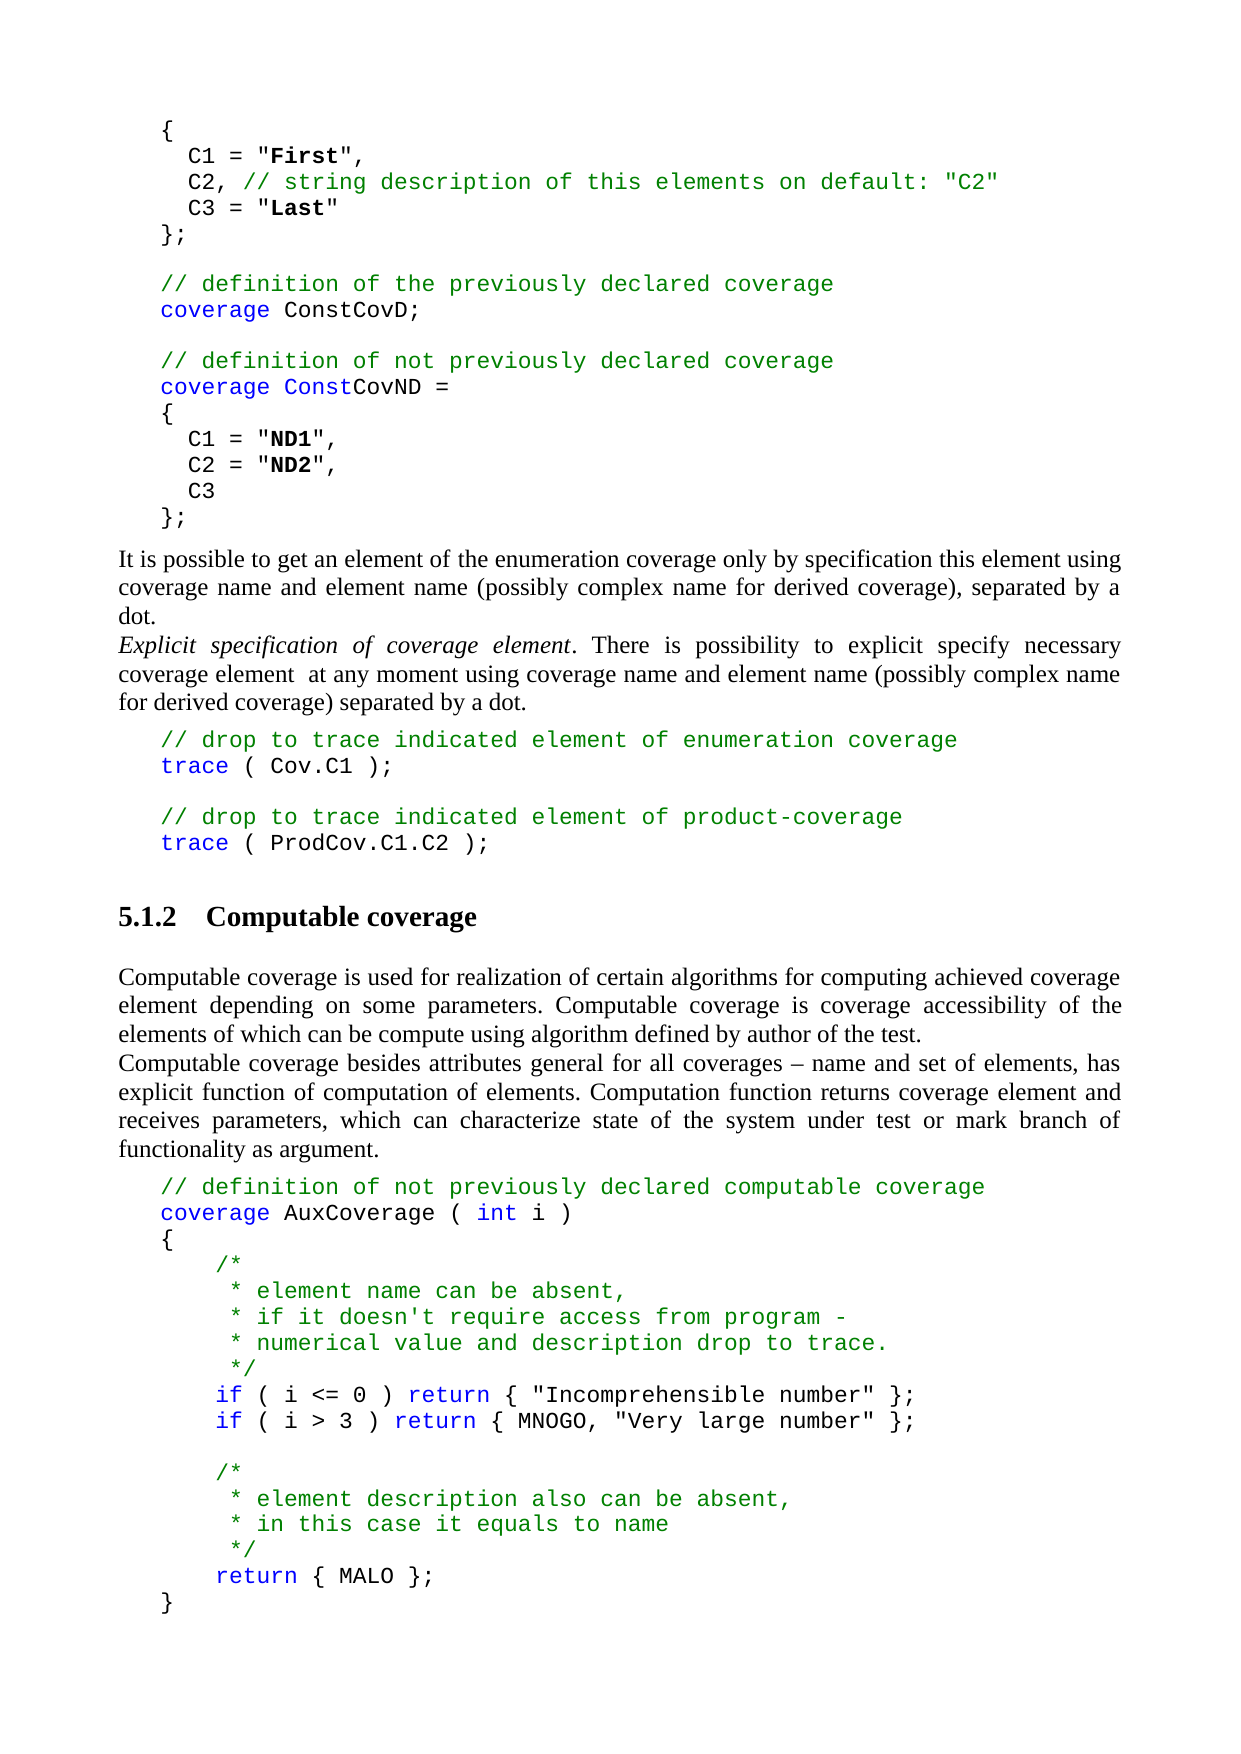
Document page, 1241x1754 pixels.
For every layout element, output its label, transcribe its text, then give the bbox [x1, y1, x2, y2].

text // definition of not previously declared computable coverage coverage AuxCoverage ( int i ) { /* * element name can be absent, * if it doesn't require access from program - * numerical value and description drop to trace. */ if ( i <= 0 ) return { "Incomprehensible number" }; if ( i > 3 ) return { MNOGO, "Very large number" }; /* * element description also can be absent, * in this case it equals to name */ return { MALO }; } [160, 1176, 1122, 1617]
text Explicit specification of coverage element. There is possibility to explicit specify necessary coverage element at any moment using coverage name and element name (possibly complex name for derived coverage) separated by a dot. [118, 630, 1122, 716]
text It is possible to get an element of the enumeration coverage only by specification this element using coverage name and element name (possibly complex name for derived coverage), separated by a dot. [118, 544, 1122, 630]
text Computable coverage is used for realization of certain algorithms for computing achieved coverage element depending on some parameters. Computable coverage is coverage accessibility of the elements of which can be compute using algorithm defined by author of the test. [118, 962, 1122, 1048]
text // drop to trace indicated element of enumeration coverage trace ( Cov.C1 ); [160, 729, 1122, 781]
text { C1 = "First", C2, // string description of this elements on default: "С2" C3 = "Last" }; [160, 118, 1122, 248]
text // definition of the previously declared coverage сoverage ConstCovD; [160, 273, 1122, 325]
text // definition of not previously declared coverage coverage ConstCovND = { C1 = "ND1", C2 = "ND2", C3 }; [160, 350, 1122, 531]
text // drop to trace indicated element of product-coverage trace ( ProdCov.C1.C2 ); [160, 806, 1122, 857]
subtitle 5.1.2 Computable coverage [118, 899, 1122, 933]
text Computable coverage besides attributes general for all coverages – name and set of elements, has explicit function of computation of elements. Computation function returns coverage element and receives parameters, which can characterize state of the system under test or mark branch of functionality as argument. [118, 1048, 1122, 1163]
